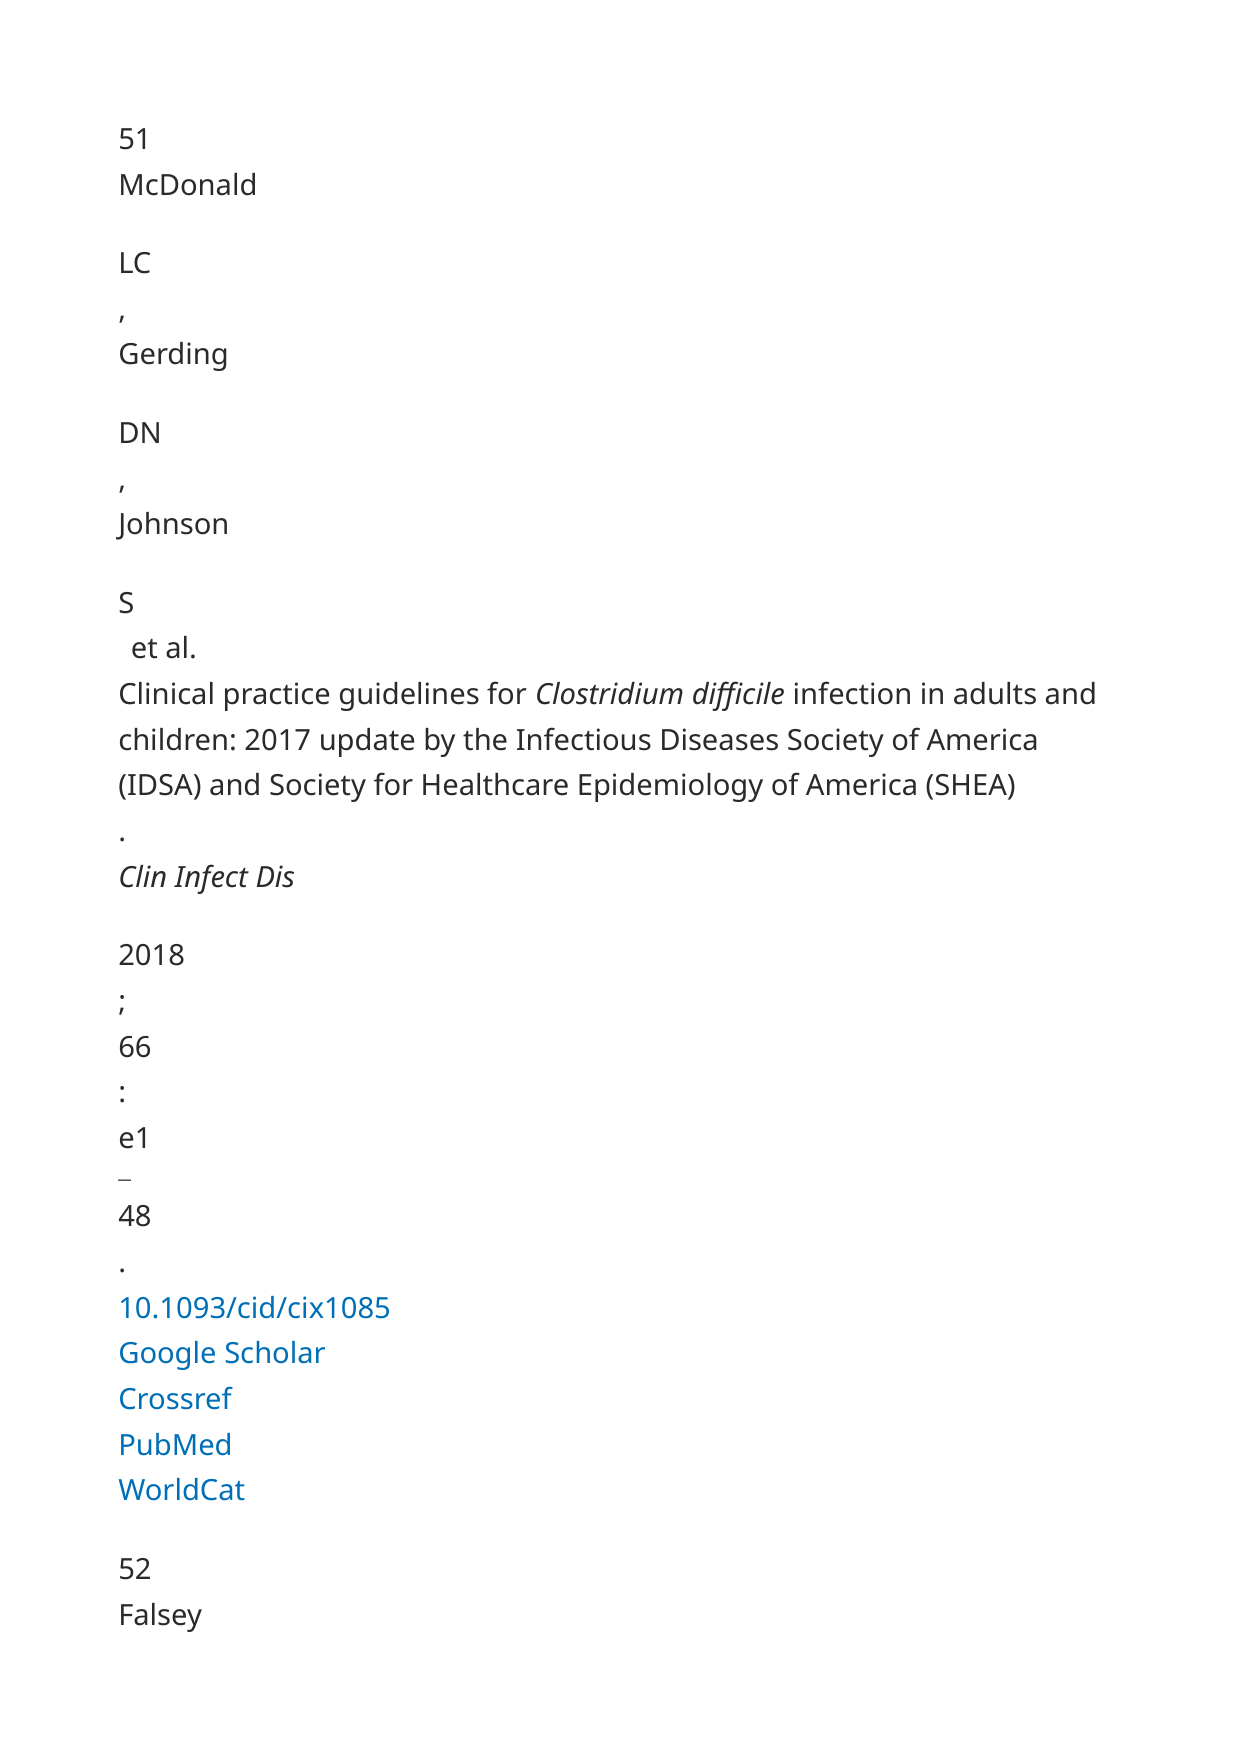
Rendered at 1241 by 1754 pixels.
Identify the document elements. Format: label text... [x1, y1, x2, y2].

text Clinical practice guidelines for Clostridium difficile infection in adults and children: 2017 update by the Infectious Diseases Society of America (IDSA) and Society for Healthcare Epidemiology of America (SHEA) [118, 673, 1122, 804]
text . [118, 810, 1122, 850]
text ; [118, 980, 1122, 1020]
text , [118, 458, 1122, 498]
text McDonald [118, 164, 1122, 203]
text Gerding [118, 334, 1122, 373]
text S [118, 582, 1122, 622]
text 52 [118, 1548, 1122, 1588]
text Johnson [118, 503, 1122, 543]
text e1 [118, 1117, 1122, 1157]
text 2018 [118, 934, 1122, 974]
text 48 [118, 1196, 1122, 1235]
text , [118, 288, 1122, 328]
text PubMed [118, 1424, 1122, 1463]
text Google Scholar [118, 1333, 1122, 1372]
text Clin Infect Dis [118, 856, 1122, 896]
text DN [118, 412, 1122, 452]
text LC [118, 242, 1122, 282]
text Crossref [118, 1378, 1122, 1418]
text 66 [118, 1026, 1122, 1066]
text . [118, 1241, 1122, 1281]
text : [118, 1071, 1122, 1111]
text WorldCat [118, 1469, 1122, 1509]
text 51 [118, 118, 1122, 158]
text Falsey [118, 1594, 1122, 1633]
text et al. [118, 628, 1122, 667]
text – [118, 1163, 1122, 1191]
text 10.1093/cid/cix1085 [118, 1287, 1122, 1327]
